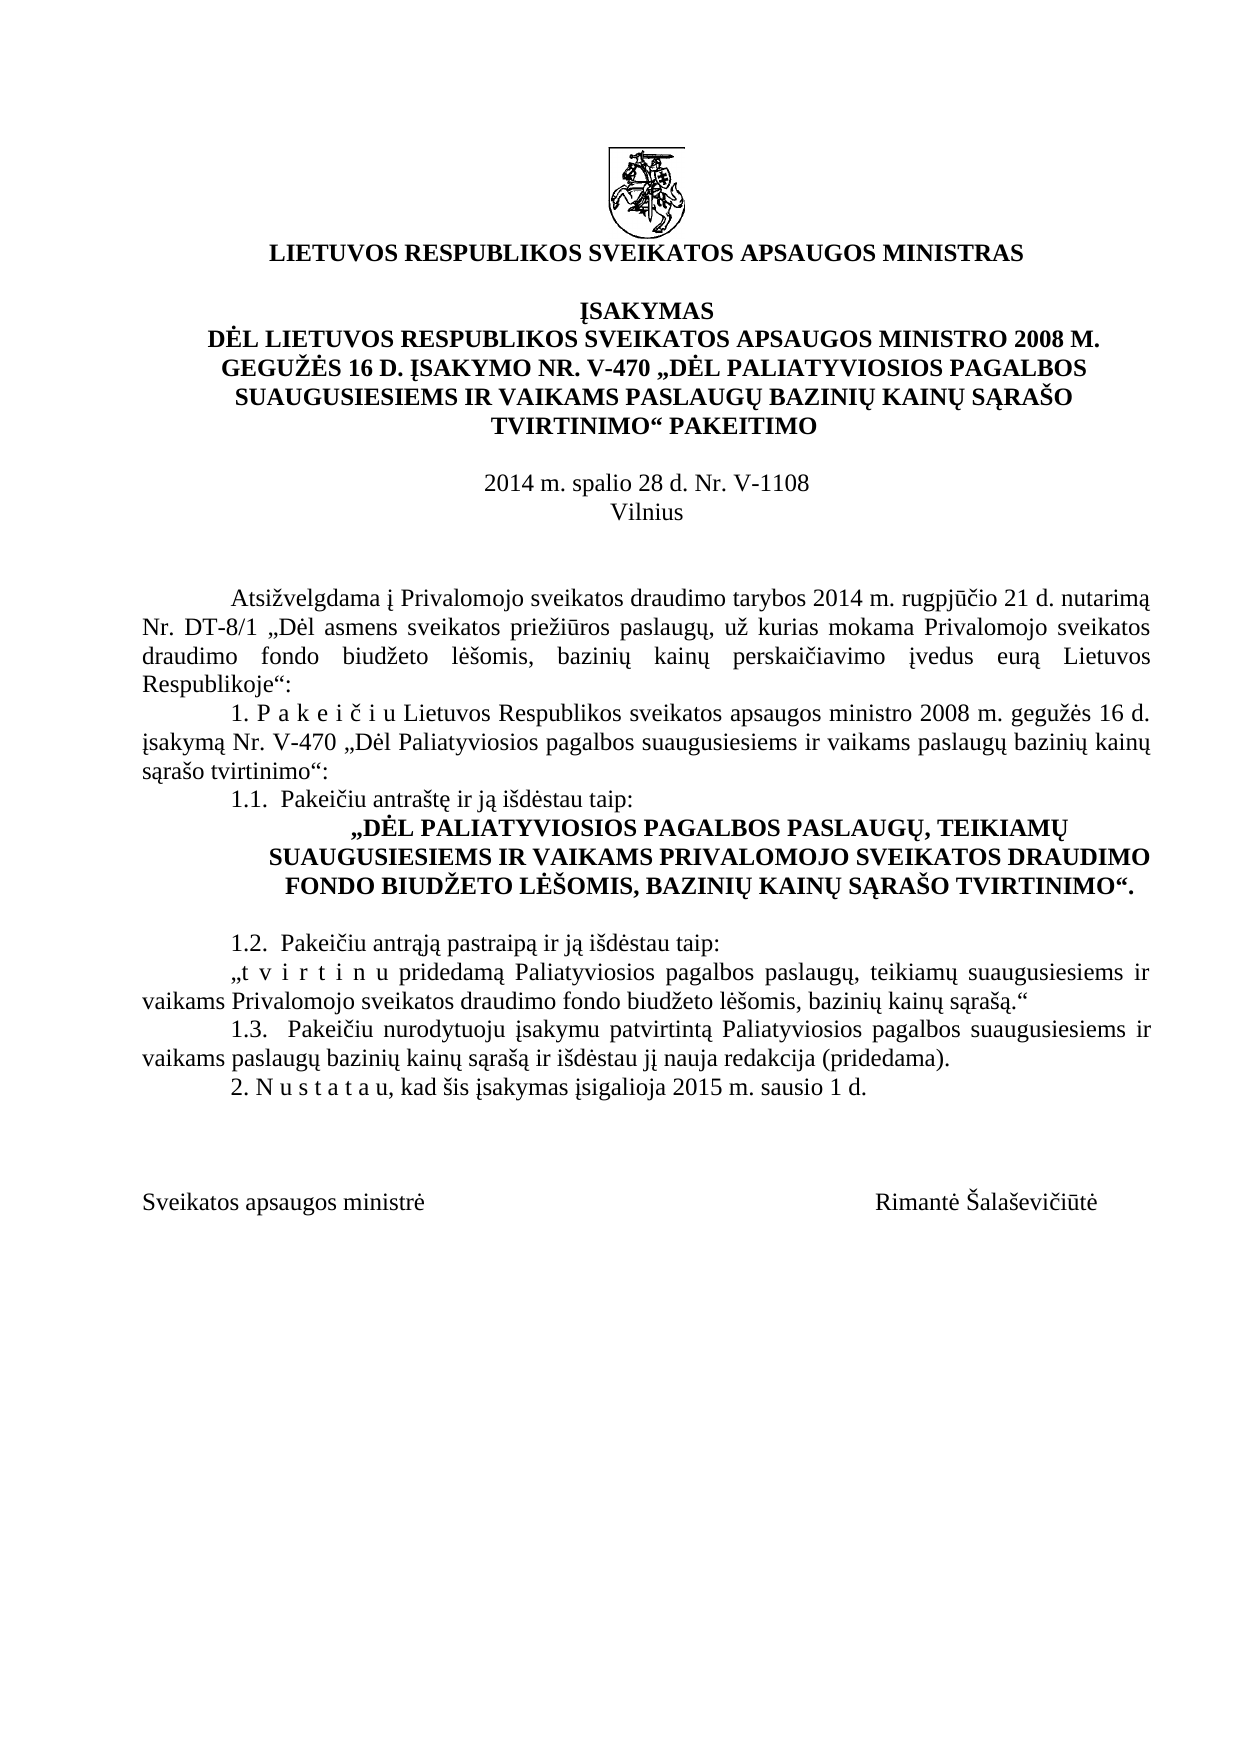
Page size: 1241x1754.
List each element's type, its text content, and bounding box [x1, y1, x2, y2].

text 1. P a k e i č i u Lietuvos Respublikos sveikatos apsaugos ministro 2008 m. gegužės 16 d. įsakymą Nr. V-470 „Dėl Paliatyviosios pagalbos suaugusiesiems ir vaikams paslaugų bazinių kainų sąrašo tvirtinimo“: [142, 698, 1152, 784]
text Atsižvelgdama į Privalomojo sveikatos draudimo tarybos 2014 m. rugpjūčio 21 d. nutarimą Nr. DT-8/1 „Dėl asmens sveikatos priežiūros paslaugų, už kurias mokama Privalomojo sveikatos draudimo fondo biudžeto lėšomis, bazinių kainų perskaičiavimo įvedus eurą Lietuvos Respublikoje“: [142, 583, 1152, 698]
text „t v i r t i n u pridedamą Paliatyviosios pagalbos paslaugų, teikiamų suaugusiesiems ir vaikams Privalomojo sveikatos draudimo fondo biudžeto lėšomis, bazinių kainų sąrašą.“ [142, 957, 1152, 1014]
text ĮSAKYMAS [142, 296, 1152, 324]
text 2. N u s t a t a u, kad šis įsakymas įsigalioja 2015 m. sausio 1 d. [142, 1072, 1152, 1101]
text „DĖL PALIATYVIOSIOS PAGALBOS PASLAUGŲ, TEIKIAMŲ SUAUGUSIESIEMS IR VAIKAMS PRIVALOMOJO SVEIKATOS DRAUDIMO FONDO BIUDŽETO LĖŠOMIS, BAZINIŲ KAINŲ SĄRAŠO TVIRTINIMO“. [268, 813, 1152, 899]
text 1.2. Pakeičiu antrąją pastraipą ir ją išdėstau taip: [230, 928, 1152, 957]
text 2014 m. spalio 28 d. Nr. V-1108 [142, 468, 1152, 497]
text DĖL LIETUVOS RESPUBLIKOS SVEIKATOS APSAUGOS MINISTRO 2008 M. GEGUŽĖS 16 D. ĮSAKYMO NR. V-470 „DĖL PALIATYVIOSIOS PAGALBOS SUAUGUSIESIEMS IR VAIKAMS PASLAUGŲ BAZINIŲ KAINŲ SĄRAŠO TVIRTINIMO“ PAKEITIMO [157, 324, 1152, 439]
text 1.1. Pakeičiu antraštę ir ją išdėstau taip: [230, 784, 1152, 813]
text 1.3. Pakeičiu nurodytuoju įsakymu patvirtintą Paliatyviosios pagalbos suaugusiesiems ir vaikams paslaugų bazinių kainų sąrašą ir išdėstau jį nauja redakcija (pridedama). [142, 1014, 1152, 1072]
text LIETUVOS RESPUBLIKOS SVEIKATOS APSAUGOS MINISTRAS [142, 238, 1152, 267]
text Sveikatos apsaugos ministrė Rimantė Šalaševičiūtė [142, 1187, 1152, 1216]
text Vilnius [142, 497, 1152, 526]
